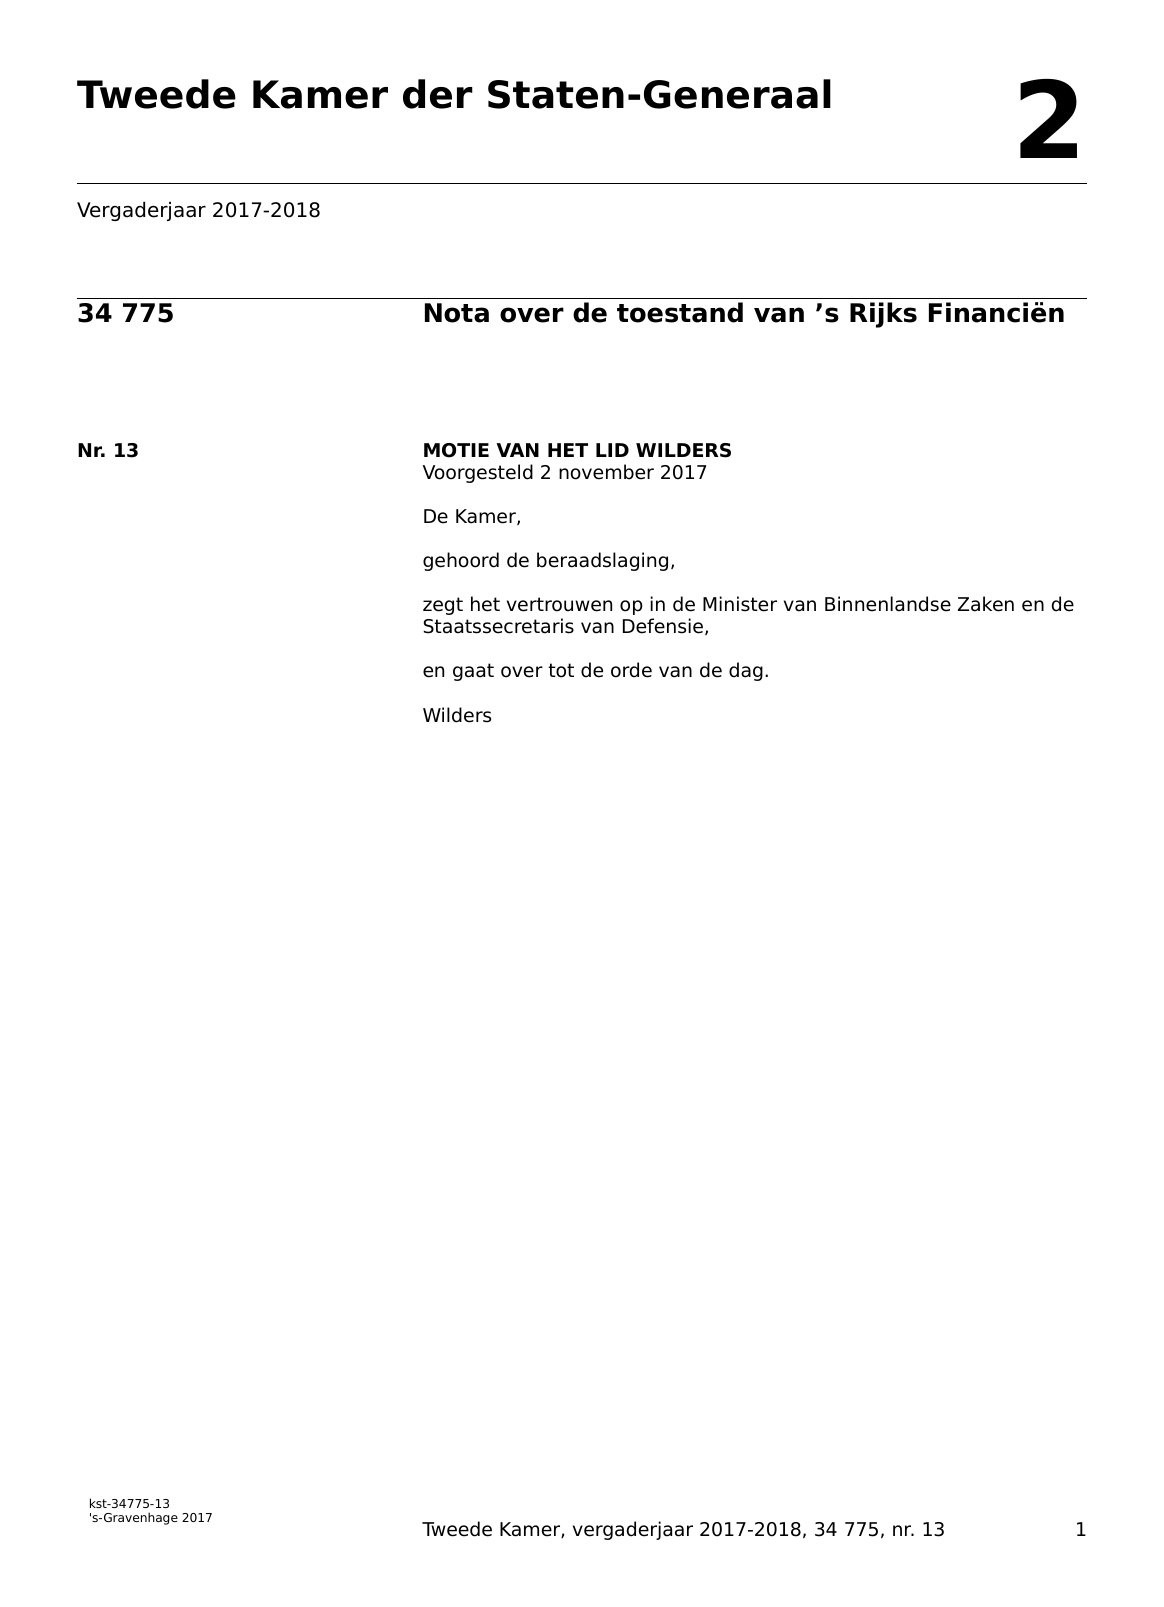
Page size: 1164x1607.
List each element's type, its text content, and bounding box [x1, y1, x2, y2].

table_cell Vergaderjaar 2017-2018 [77, 184, 1087, 298]
text Voorgesteld 2 november 2017 [422, 462, 1087, 484]
text De Kamer, [422, 506, 1087, 528]
text gehoord de beraadslaging, [422, 550, 1087, 572]
text en gaat over tot de orde van de dag. [422, 660, 1087, 682]
table_header 2 [886, 59, 1087, 183]
text kst-34775-13 [88, 1497, 323, 1511]
text zegt het vertrouwen op in de Minister van Binnenlandse Zaken en de Staatssecretaris van Defensie, [422, 594, 1087, 638]
text Wilders [422, 704, 1087, 726]
subtitle 34 775 Nota over de toestand van ’s Rijks Financiën [77, 299, 1087, 329]
subtitle Nr. 13 MOTIE VAN HET LID WILDERS [77, 440, 1087, 462]
text 's-Gravenhage 2017 [88, 1511, 323, 1525]
table_header Tweede Kamer der Staten-Generaal [77, 59, 886, 183]
